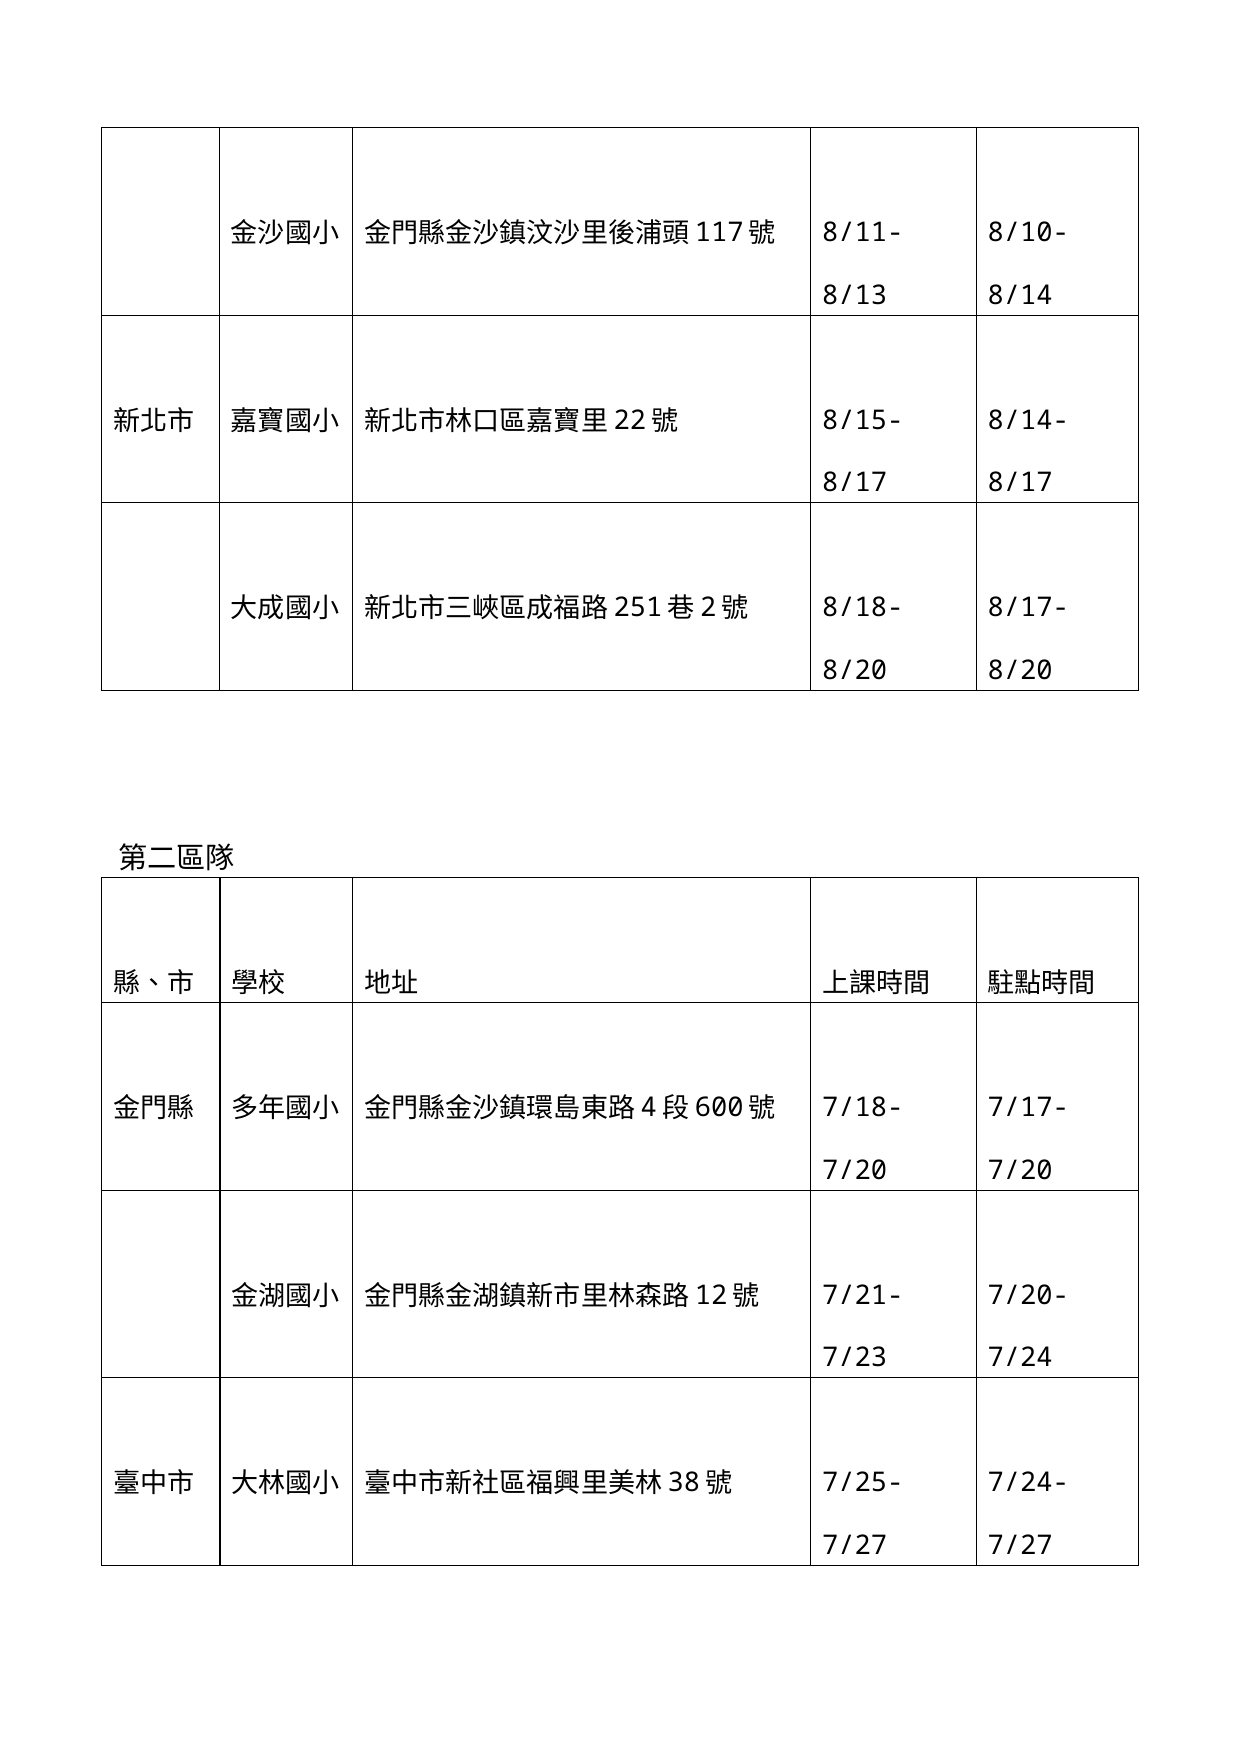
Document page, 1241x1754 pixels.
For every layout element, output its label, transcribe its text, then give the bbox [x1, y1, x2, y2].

table_cell 多年國小 [221, 1003, 352, 1189]
table_cell 8/15-8/17 [811, 316, 976, 502]
table_cell 新北市三峽區成福路251巷2號 [353, 503, 810, 689]
table_header 學校 [221, 878, 352, 1002]
table_cell 大成國小 [220, 503, 352, 689]
table_cell 臺中市新社區福興里美林38號 [353, 1378, 810, 1564]
table_header 駐點時間 [977, 878, 1138, 1002]
table_cell 新北市 [102, 316, 219, 502]
table_cell [102, 503, 219, 689]
table_cell [102, 1191, 219, 1377]
table_cell 金門縣金沙鎮環島東路4段600號 [353, 1003, 810, 1189]
table_cell 8/17-8/20 [977, 503, 1138, 689]
table_header 地址 [353, 878, 810, 1002]
table_cell 7/25-7/27 [811, 1378, 976, 1564]
table_cell 7/20-7/24 [977, 1191, 1138, 1377]
table_cell 7/24-7/27 [977, 1378, 1138, 1564]
table_cell 8/18-8/20 [811, 503, 976, 689]
table_cell [102, 128, 219, 314]
table_cell 7/21-7/23 [811, 1191, 976, 1377]
table_header 上課時間 [811, 878, 976, 1002]
table_cell 7/17-7/20 [977, 1003, 1138, 1189]
table_cell 8/11-8/13 [811, 128, 976, 314]
table_cell 金湖國小 [221, 1191, 352, 1377]
table_cell 金門縣金湖鎮新市里林森路12號 [353, 1191, 810, 1377]
table_header 縣、市 [102, 878, 219, 1002]
table_cell 臺中市 [102, 1378, 219, 1564]
table_cell 7/18-7/20 [811, 1003, 976, 1189]
text 第二區隊 [118, 814, 1122, 877]
table_cell 8/14-8/17 [977, 316, 1138, 502]
table_cell 嘉寶國小 [220, 316, 352, 502]
table_cell 金門縣金沙鎮汶沙里後浦頭117號 [353, 128, 810, 314]
table_cell 新北市林口區嘉寶里22號 [353, 316, 810, 502]
table_cell 金門縣 [102, 1003, 219, 1189]
table_cell 金沙國小 [220, 128, 352, 314]
table_cell 大林國小 [221, 1378, 352, 1564]
table_cell 8/10-8/14 [977, 128, 1138, 314]
